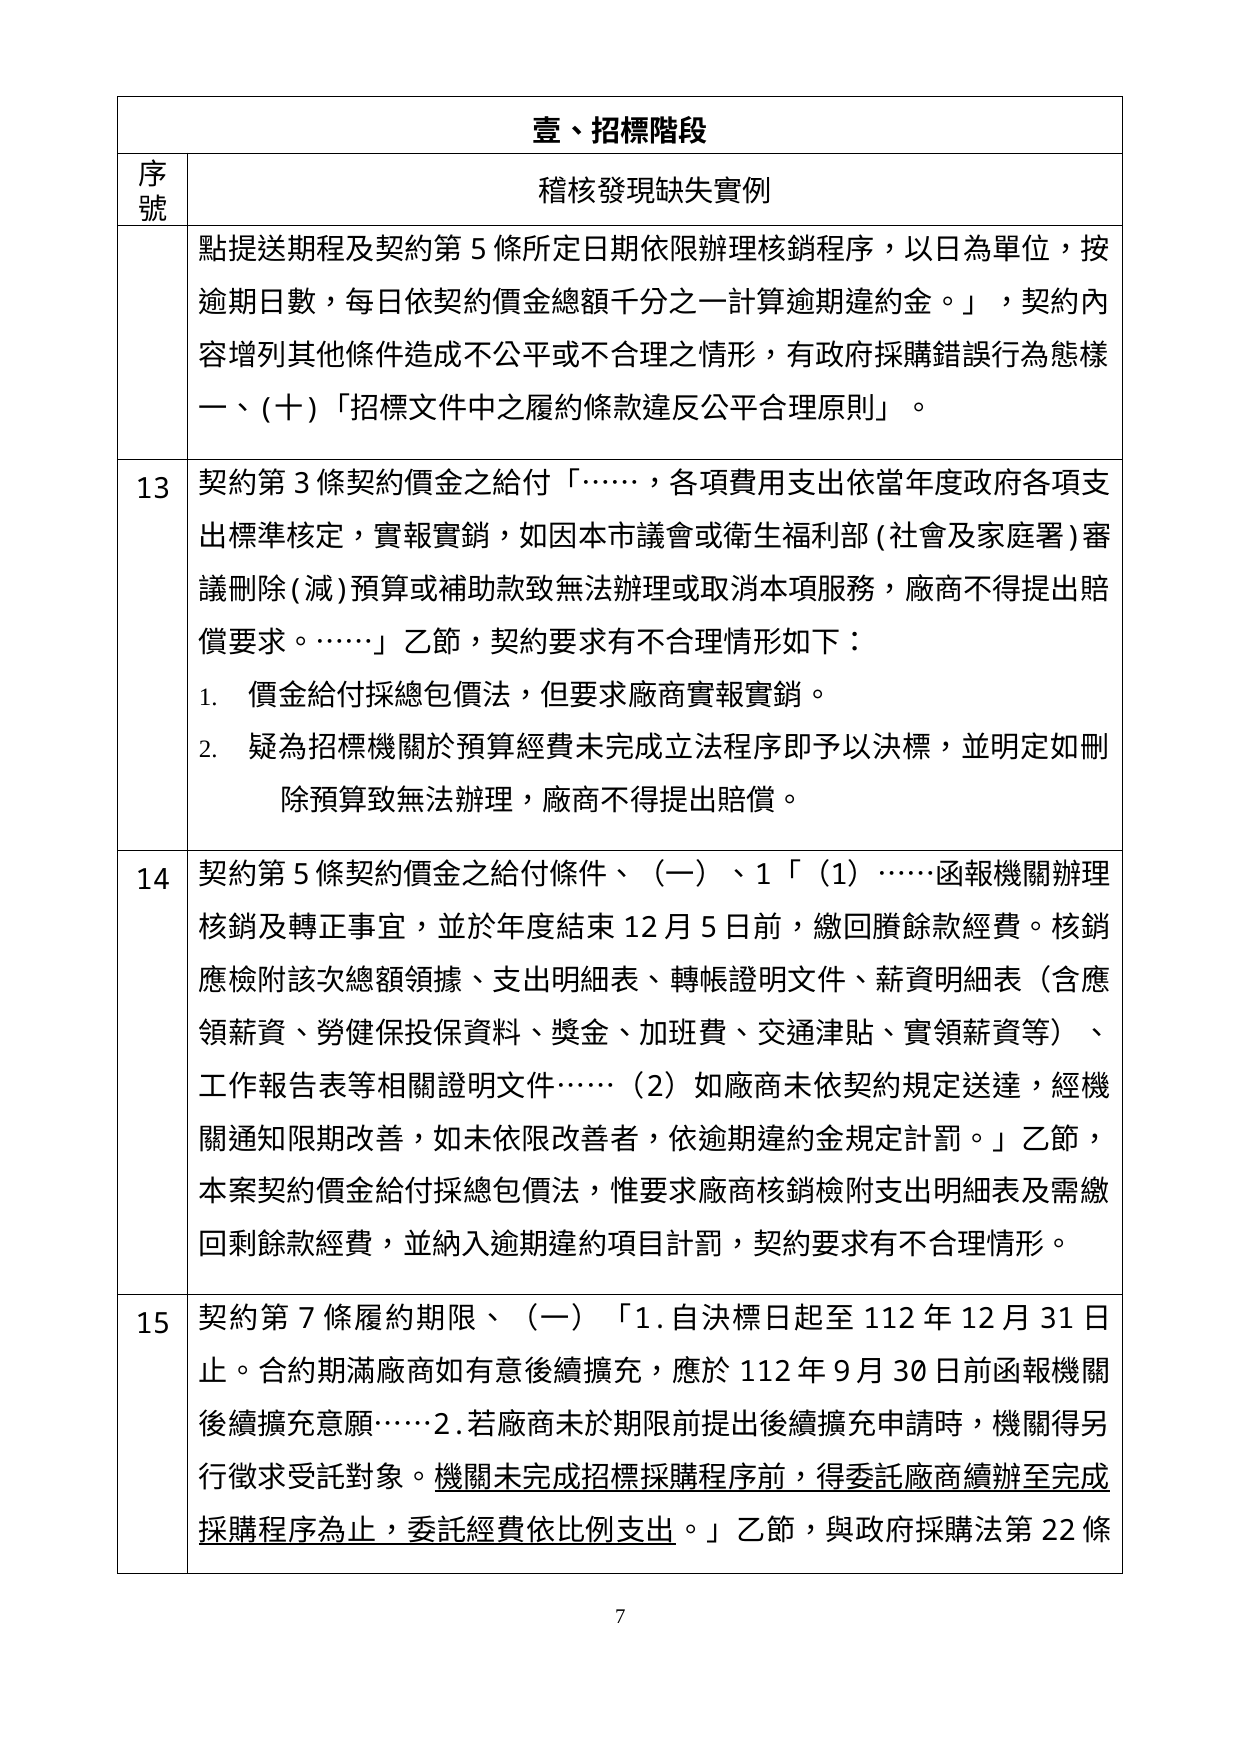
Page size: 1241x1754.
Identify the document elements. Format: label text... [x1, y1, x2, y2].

table_cell 點提送期程及契約第5條所定日期依限辦理核銷程序，以日為單位，按逾期日數，每日依契約價金總額千分之一計算逾期違約金。」，契約內容增列其他條件造成不公平或不合理之情形，有政府採購錯誤行為態樣一、(十)「招標文件中之履約條款違反公平合理原則」。 [188, 226, 1122, 458]
table_cell [118, 226, 187, 458]
table_header 壹、招標階段 [118, 97, 1122, 153]
table_cell 契約第3條契約價金之給付「……，各項費用支出依當年度政府各項支出標準核定，實報實銷，如因本市議會或衛生福利部(社會及家庭署)審議刪除(減)預算或補助款致無法辦理或取消本項服務，廠商不得提出賠償要求。……」乙節，契約要求有不合理情形如下： 價金給付採總包價法，但要求廠商實報實銷。 疑為招標機關於預算經費未完成立法程序即予以決標，並明定如刪除預算致無法辦理，廠商不得提出賠償。 [188, 460, 1122, 850]
table_cell 契約第7條履約期限、（一）「1.自決標日起至112年12月31日止。合約期滿廠商如有意後續擴充，應於112年9月30日前函報機關後續擴充意願……2.若廠商未於期限前提出後續擴充申請時，機關得另行徵求受託對象。機關未完成招標採購程序前，得委託廠商續辦至完成採購程序為止，委託經費依比例支出。」乙節，與政府採購法第22條 [188, 1295, 1122, 1572]
table_cell 稽核發現缺失實例 [188, 154, 1122, 224]
table_cell 契約第5條契約價金之給付條件、（一）、1「（1）……函報機關辦理核銷及轉正事宜，並於年度結束12月5日前，繳回賸餘款經費。核銷應檢附該次總額領據、支出明細表、轉帳證明文件、薪資明細表（含應領薪資、勞健保投保資料、獎金、加班費、交通津貼、實領薪資等）、工作報告表等相關證明文件……（2）如廠商未依契約規定送達，經機關通知限期改善，如未依限改善者，依逾期違約金規定計罰。」乙節，本案契約價金給付採總包價法，惟要求廠商核銷檢附支出明細表及需繳回剩餘款經費，並納入逾期違約項目計罰，契約要求有不合理情形。 [188, 851, 1122, 1294]
table_cell 14 [118, 851, 187, 1294]
table_cell 13 [118, 460, 187, 850]
table_cell 15 [118, 1295, 187, 1572]
table_cell 序 號 [118, 154, 187, 224]
